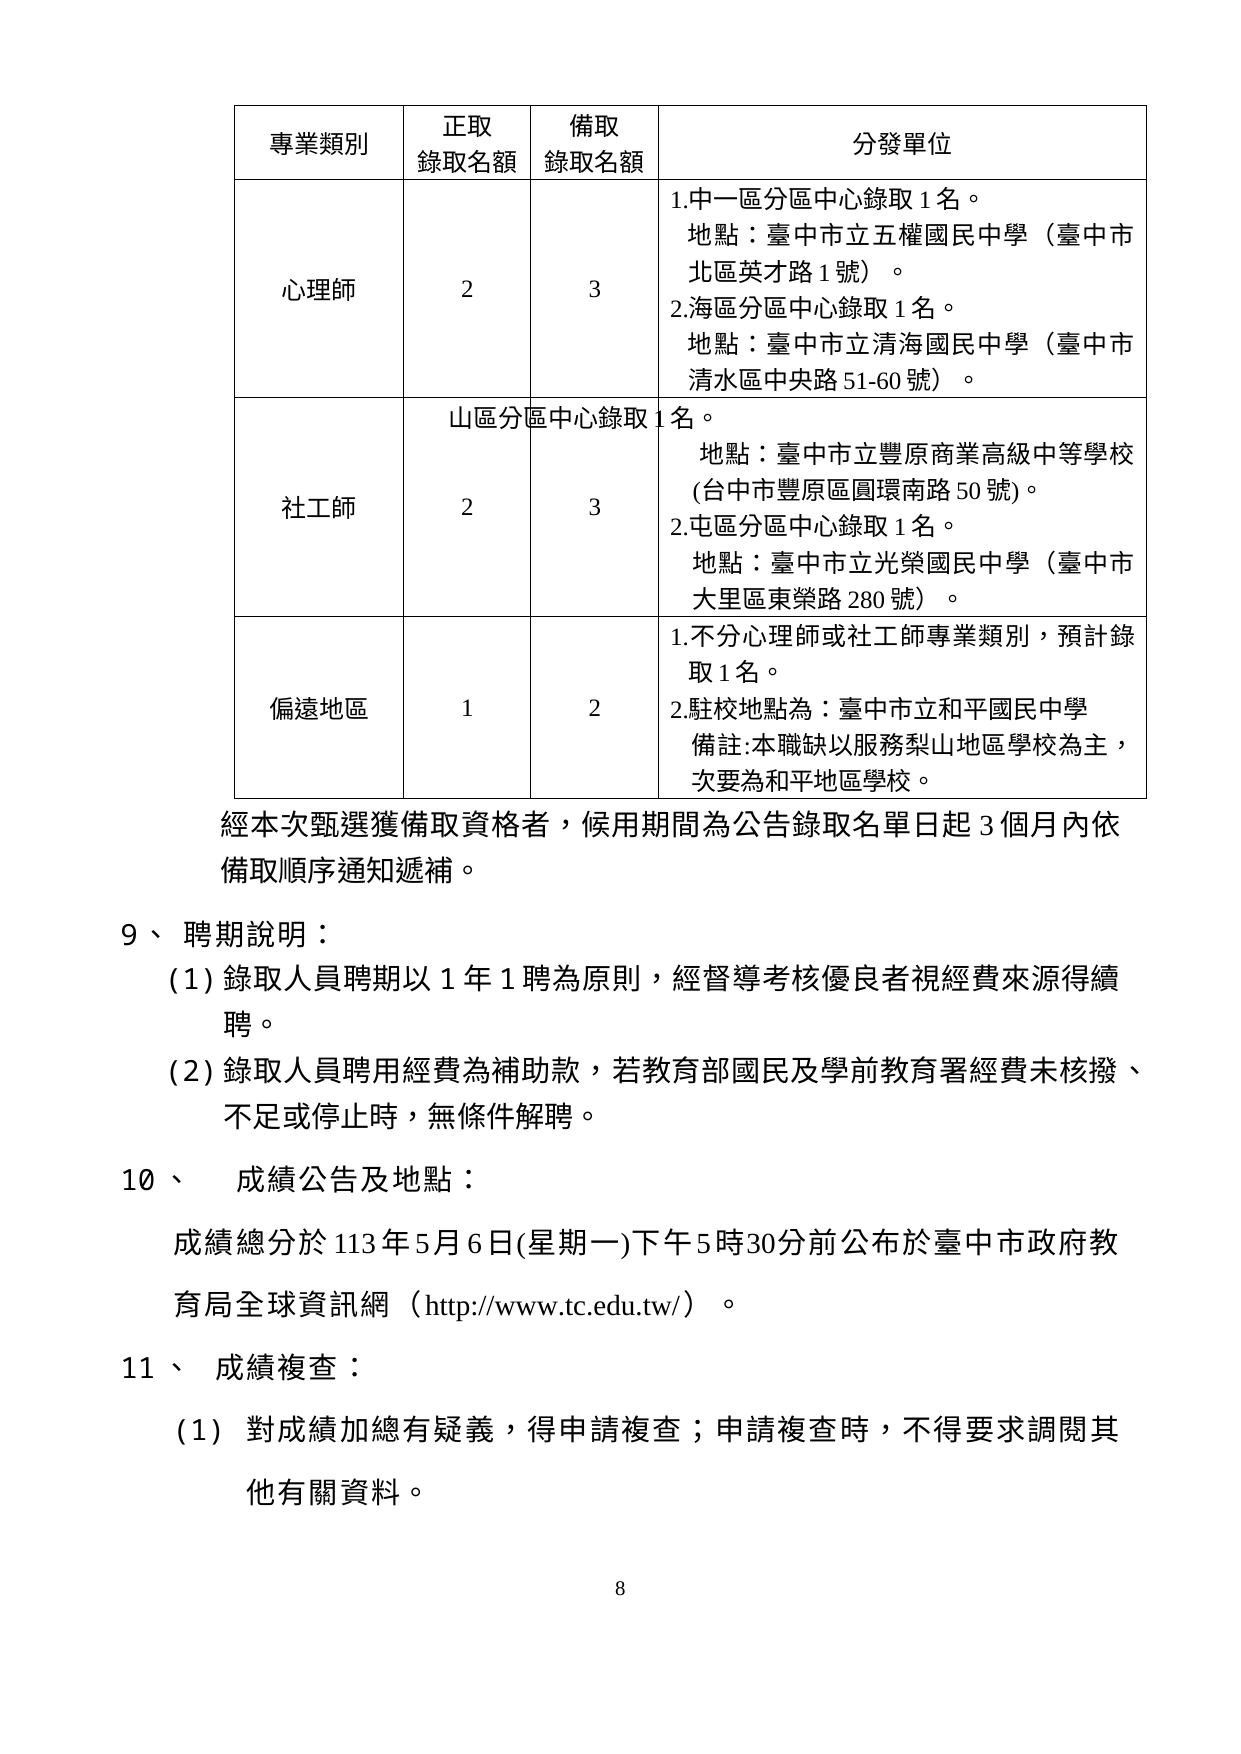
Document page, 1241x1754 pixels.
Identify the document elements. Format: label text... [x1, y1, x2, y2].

list 錄取人員聘期以1年1聘為原則，經督導考核優良者視經費來源得續聘。 [164, 953, 1120, 1045]
table_header 專業類別 [235, 106, 403, 178]
table_cell 社工師 [235, 398, 403, 616]
table_cell 1 [404, 617, 530, 798]
table_cell 1.中一區分區中心錄取1名。 地點：臺中市立五權國民中學（臺中市北區英才路1號）。 2.海區分區中心錄取1名。 地點：臺中市立清海國民中學（臺中市清水區中央路51-60號）。 [659, 180, 1146, 397]
table_header 正取 錄取名額 [404, 106, 530, 178]
table_cell 2 [531, 617, 658, 798]
list 對成績加總有疑義，得申請複查；申請複查時，不得要求調閱其他有關資料。 [170, 1386, 1120, 1511]
table_cell 3 [531, 180, 658, 397]
table_cell 2 [404, 398, 530, 616]
table_header 分發單位 [659, 106, 1146, 178]
table_cell 1.不分心理師或社工師專業類別，預計錄取1名。 2.駐校地點為：臺中市立和平國民中學 備註:本職缺以服務梨山地區學校為主，次要為和平地區學校。 [659, 617, 1146, 798]
table_cell 心理師 [235, 180, 403, 397]
table_cell 3 [531, 398, 658, 616]
table_cell 偏遠地區 [235, 617, 403, 798]
list 成績複查： [120, 1324, 1120, 1386]
list 錄取人員聘用經費為補助款，若教育部國民及學前教育署經費未核撥、不足或停止時，無條件解聘。 [164, 1045, 1120, 1136]
text 成績總分於113年5月6日(星期一)下午5時30分前公布於臺中市政府教育局全球資訊網（http://www.tc.edu.tw/）。 [170, 1199, 1120, 1324]
table_cell 2 [404, 180, 530, 397]
text 經本次甄選獲備取資格者，候用期間為公告錄取名單日起3個月內依備取順序通知遞補。 [220, 799, 1120, 891]
list 聘期說明： [120, 891, 1120, 953]
list 成績公告及地點： [120, 1136, 1120, 1199]
table_header 備取 錄取名額 [531, 106, 658, 178]
table_cell 山區分區中心錄取1名。 地點：臺中市立豐原商業高級中等學校(台中市豐原區圓環南路50號)。 2.屯區分區中心錄取1名。 地點：臺中市立光榮國民中學（臺中市大里區東榮路280號）。 [659, 398, 1146, 616]
